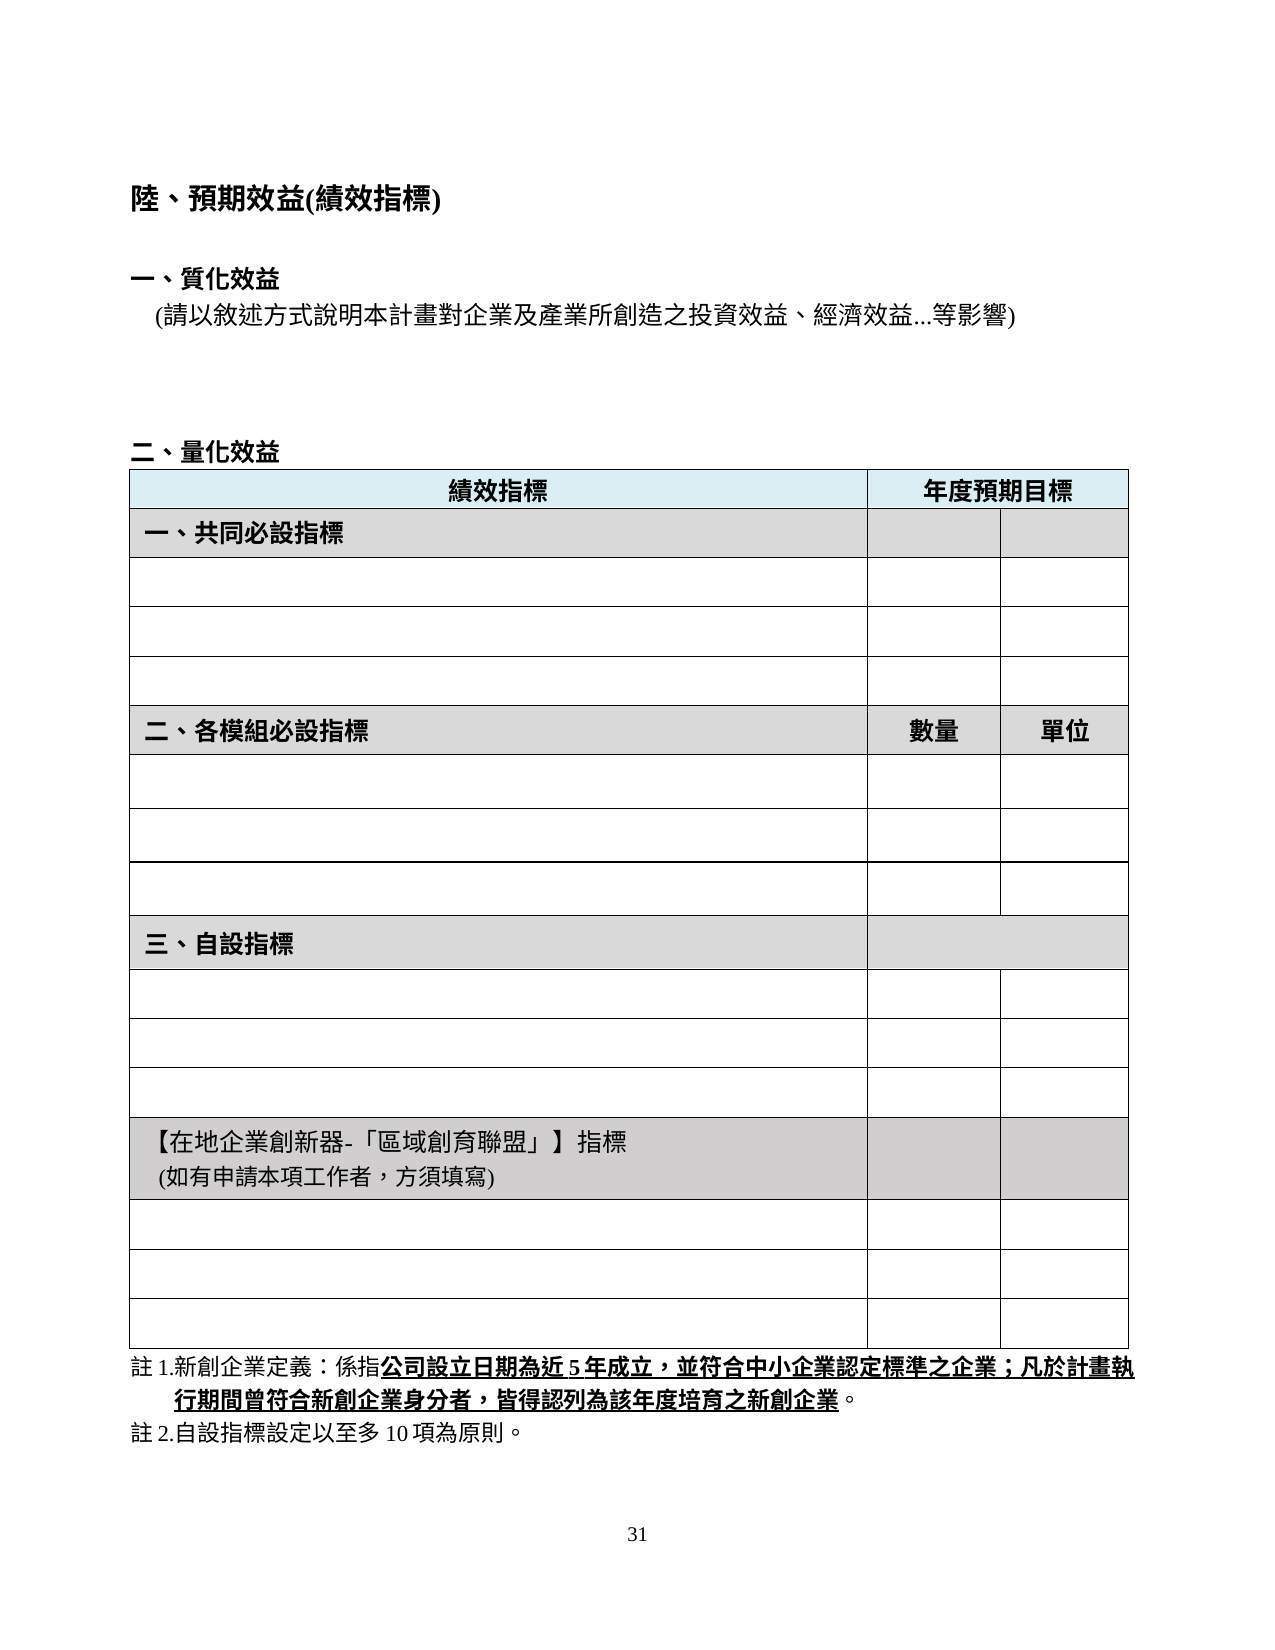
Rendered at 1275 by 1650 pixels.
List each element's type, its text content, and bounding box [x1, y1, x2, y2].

table_cell [868, 1200, 1000, 1249]
table_cell [1001, 607, 1128, 656]
text 二、量化效益 [130, 433, 1145, 469]
table_cell [1001, 1200, 1128, 1249]
table_cell [130, 1250, 867, 1298]
table_cell [868, 607, 1000, 656]
table_cell [1001, 755, 1128, 808]
table_cell 一、共同必設指標 [130, 509, 867, 557]
table_cell [130, 1068, 867, 1117]
table_cell [1001, 1299, 1128, 1347]
table_cell 數量 [868, 706, 1000, 754]
table_cell [130, 755, 867, 808]
table_cell [868, 970, 1000, 1018]
table_cell [868, 509, 1000, 557]
text 註2.自設指標設定以至多10項為原則。 [130, 1415, 1149, 1448]
table_cell [1001, 558, 1128, 606]
text (請以敘述方式說明本計畫對企業及產業所創造之投資效益、經濟效益...等影響) [130, 296, 1172, 332]
table_cell [130, 1299, 867, 1347]
table_cell [1001, 970, 1128, 1018]
table_cell [130, 970, 867, 1018]
table_cell [130, 558, 867, 606]
table_cell [868, 1250, 1000, 1298]
table_cell [130, 1200, 867, 1249]
table_header 績效指標 [130, 470, 867, 507]
text 註1.新創企業定義：係指公司設立日期為近5年成立，並符合中小企業認定標準之企業；凡於計畫執行期間曾符合新創企業身分者，皆得認列為該年度培育之新創企業。 [130, 1348, 1149, 1415]
table_cell [868, 755, 1000, 808]
text 陸、預期效益(績效指標) [23, 176, 1145, 218]
table_header 年度預期目標 [868, 470, 1128, 507]
table_cell [868, 1299, 1000, 1347]
table_cell [868, 916, 1128, 968]
table_cell [868, 1019, 1000, 1067]
table_cell [868, 558, 1000, 606]
table_cell [130, 809, 867, 861]
table_cell [868, 1118, 1000, 1199]
text 一、質化效益 [130, 259, 1172, 296]
table_cell [1001, 1068, 1128, 1117]
table_cell 單位 [1001, 706, 1128, 754]
table_cell [1001, 509, 1128, 557]
table_cell [130, 657, 867, 705]
table_cell [868, 657, 1000, 705]
table_cell [1001, 657, 1128, 705]
table_cell [1001, 809, 1128, 861]
table_cell [868, 809, 1000, 861]
table_cell [1001, 1019, 1128, 1067]
table_cell [1001, 1250, 1128, 1298]
table_cell [130, 863, 867, 915]
table_cell 【在地企業創新器-「區域創育聯盟」】指標 (如有申請本項工作者，方須填寫) [130, 1118, 867, 1199]
table_cell [1001, 1118, 1128, 1199]
table_cell [130, 1019, 867, 1067]
table_cell [868, 1068, 1000, 1117]
table_cell [130, 607, 867, 656]
table_cell 三、自設指標 [130, 916, 867, 968]
table_cell [868, 863, 1000, 915]
table_cell 二、各模組必設指標 [130, 706, 867, 754]
table_cell [1001, 863, 1128, 915]
